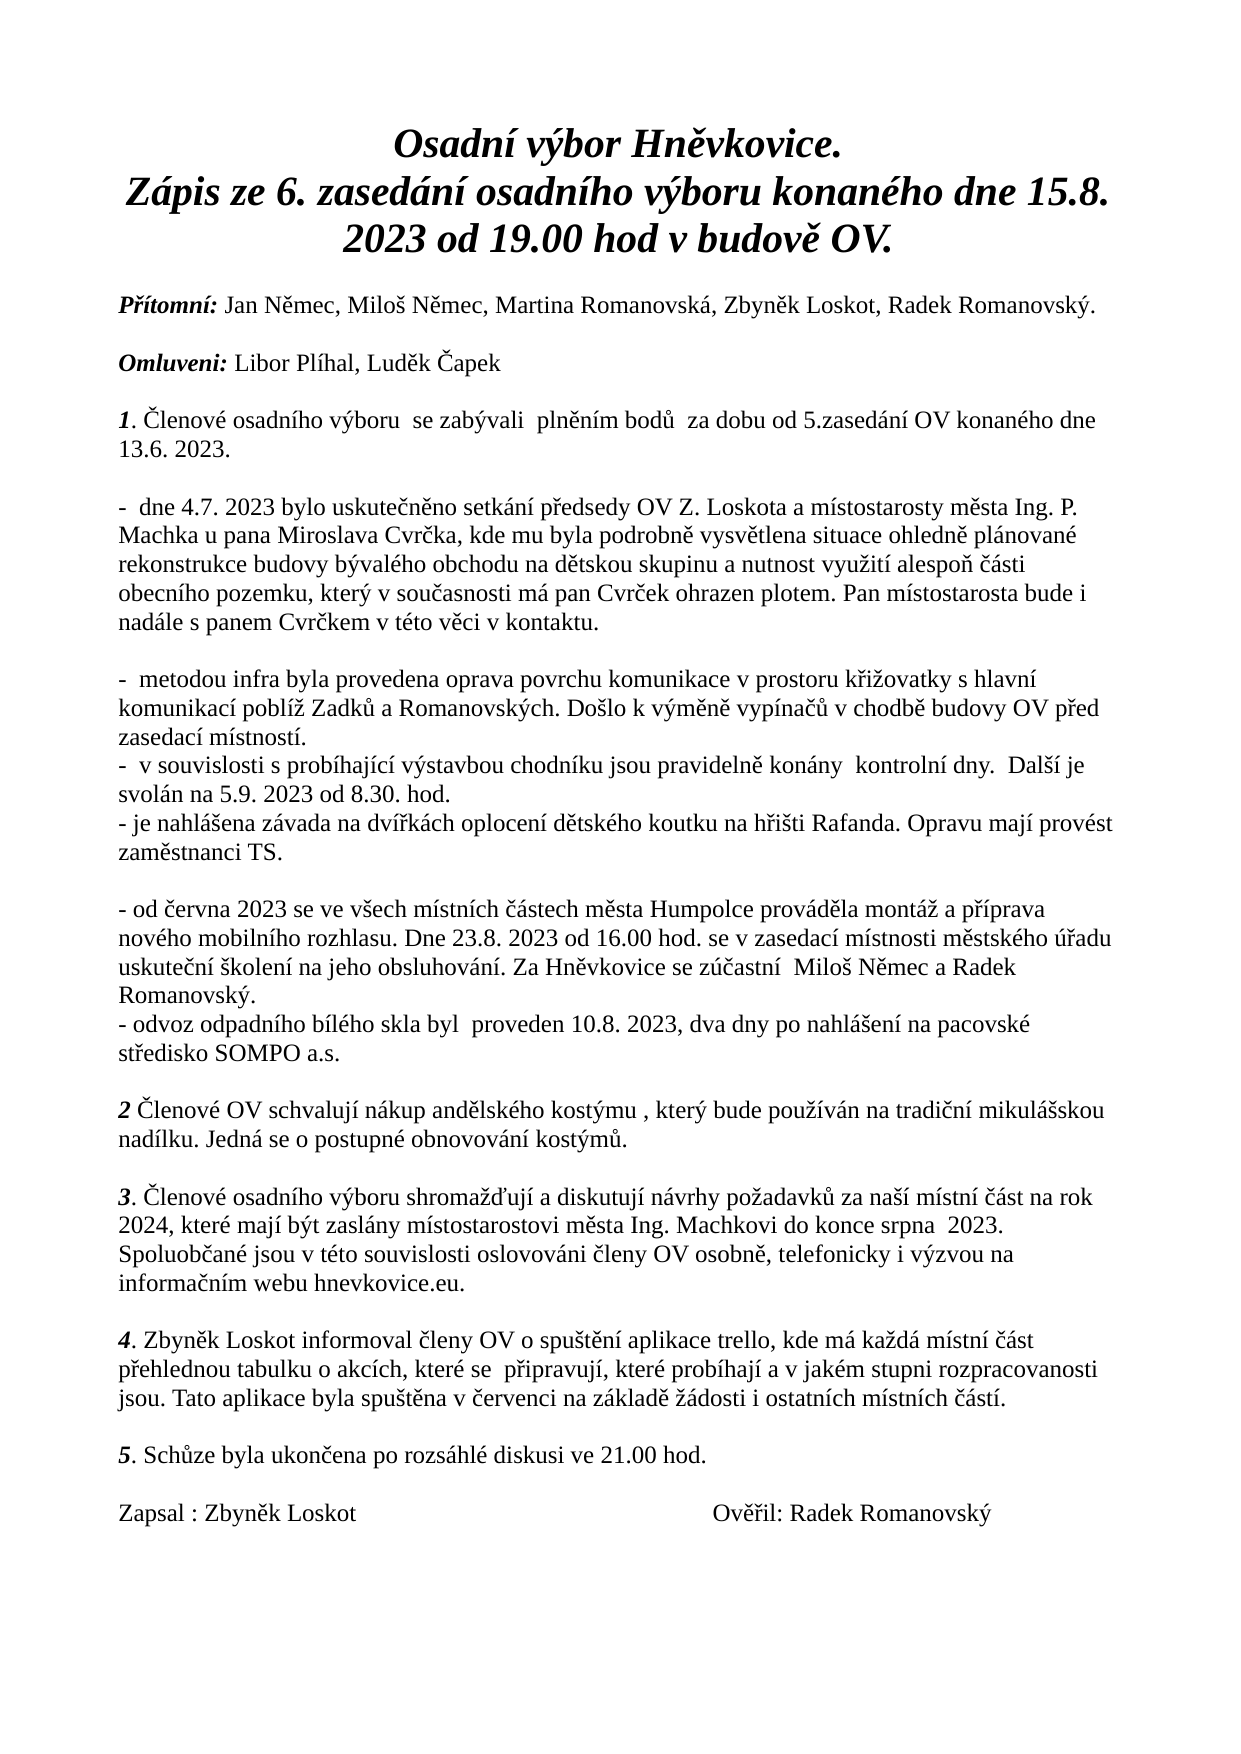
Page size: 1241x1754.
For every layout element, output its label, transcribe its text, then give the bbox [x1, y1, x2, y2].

text Přítomní: Jan Němec, Miloš Němec, Martina Romanovská, Zbyněk Loskot, Radek Romanovský. [118, 291, 1122, 319]
text 2 Členové OV schvalují nákup andělského kostýmu , který bude používán na tradiční mikulášskou nadílku. Jedná se o postupné obnovování kostýmů. [118, 1096, 1122, 1153]
text 4. Zbyněk Loskot informoval členy OV o spuštění aplikace trello, kde má každá místní část přehlednou tabulku o akcích, které se připravují, které probíhají a v jakém stupni rozpracovanosti jsou. Tato aplikace byla spuštěna v červenci na základě žádosti i ostatních místních částí. [118, 1326, 1122, 1412]
text - od června 2023 se ve všech místních částech města Humpolce prováděla montáž a příprava nového mobilního rozhlasu. Dne 23.8. 2023 od 16.00 hod. se v zasedací místnosti městského úřadu uskuteční školení na jeho obsluhování. Za Hněvkovice se zúčastní Miloš Němec a Radek Romanovský. [118, 894, 1122, 1009]
text - metodou infra byla provedena oprava povrchu komunikace v prostoru křižovatky s hlavní komunikací poblíž Zadků a Romanovských. Došlo k výměně vypínačů v chodbě budovy OV před zasedací místností. [118, 664, 1122, 751]
text - v souvislosti s probíhající výstavbou chodníku jsou pravidelně konány kontrolní dny. Další je svolán na 5.9. 2023 od 8.30. hod. [118, 751, 1122, 808]
text Osadní výbor Hněvkovice. [118, 118, 1122, 166]
text Zápis ze 6. zasedání osadního výboru konaného dne 15.8. 2023 od 19.00 hod v budově OV. [118, 166, 1122, 262]
text 1. Členové osadního výboru se zabývali plněním bodů za dobu od 5.zasedání OV konaného dne 13.6. 2023. [118, 406, 1122, 463]
text 3. Členové osadního výboru shromažďují a diskutují návrhy požadavků za naší místní část na rok 2024, které mají být zaslány místostarostovi města Ing. Machkovi do konce srpna 2023. Spoluobčané jsou v této souvislosti oslovováni členy OV osobně, telefonicky i výzvou na informačním webu hnevkovice.eu. [118, 1182, 1122, 1297]
text - dne 4.7. 2023 bylo uskutečněno setkání předsedy OV Z. Loskota a místostarosty města Ing. P. Machka u pana Miroslava Cvrčka, kde mu byla podrobně vysvětlena situace ohledně plánované rekonstrukce budovy bývalého obchodu na dětskou skupinu a nutnost využití alespoň části obecního pozemku, který v současnosti má pan Cvrček ohrazen plotem. Pan místostarosta bude i nadále s panem Cvrčkem v této věci v kontaktu. [118, 492, 1122, 636]
text Zapsal : Zbyněk Loskot Ověřil: Radek Romanovský [118, 1498, 1122, 1527]
text - odvoz odpadního bílého skla byl proveden 10.8. 2023, dva dny po nahlášení na pacovské středisko SOMPO a.s. [118, 1009, 1122, 1067]
text 5. Schůze byla ukončena po rozsáhlé diskusi ve 21.00 hod. [118, 1441, 1122, 1469]
text - je nahlášena závada na dvířkách oplocení dětského koutku na hřišti Rafanda. Opravu mají provést zaměstnanci TS. [118, 808, 1122, 866]
text Omluveni: Libor Plíhal, Luděk Čapek [118, 348, 1122, 377]
